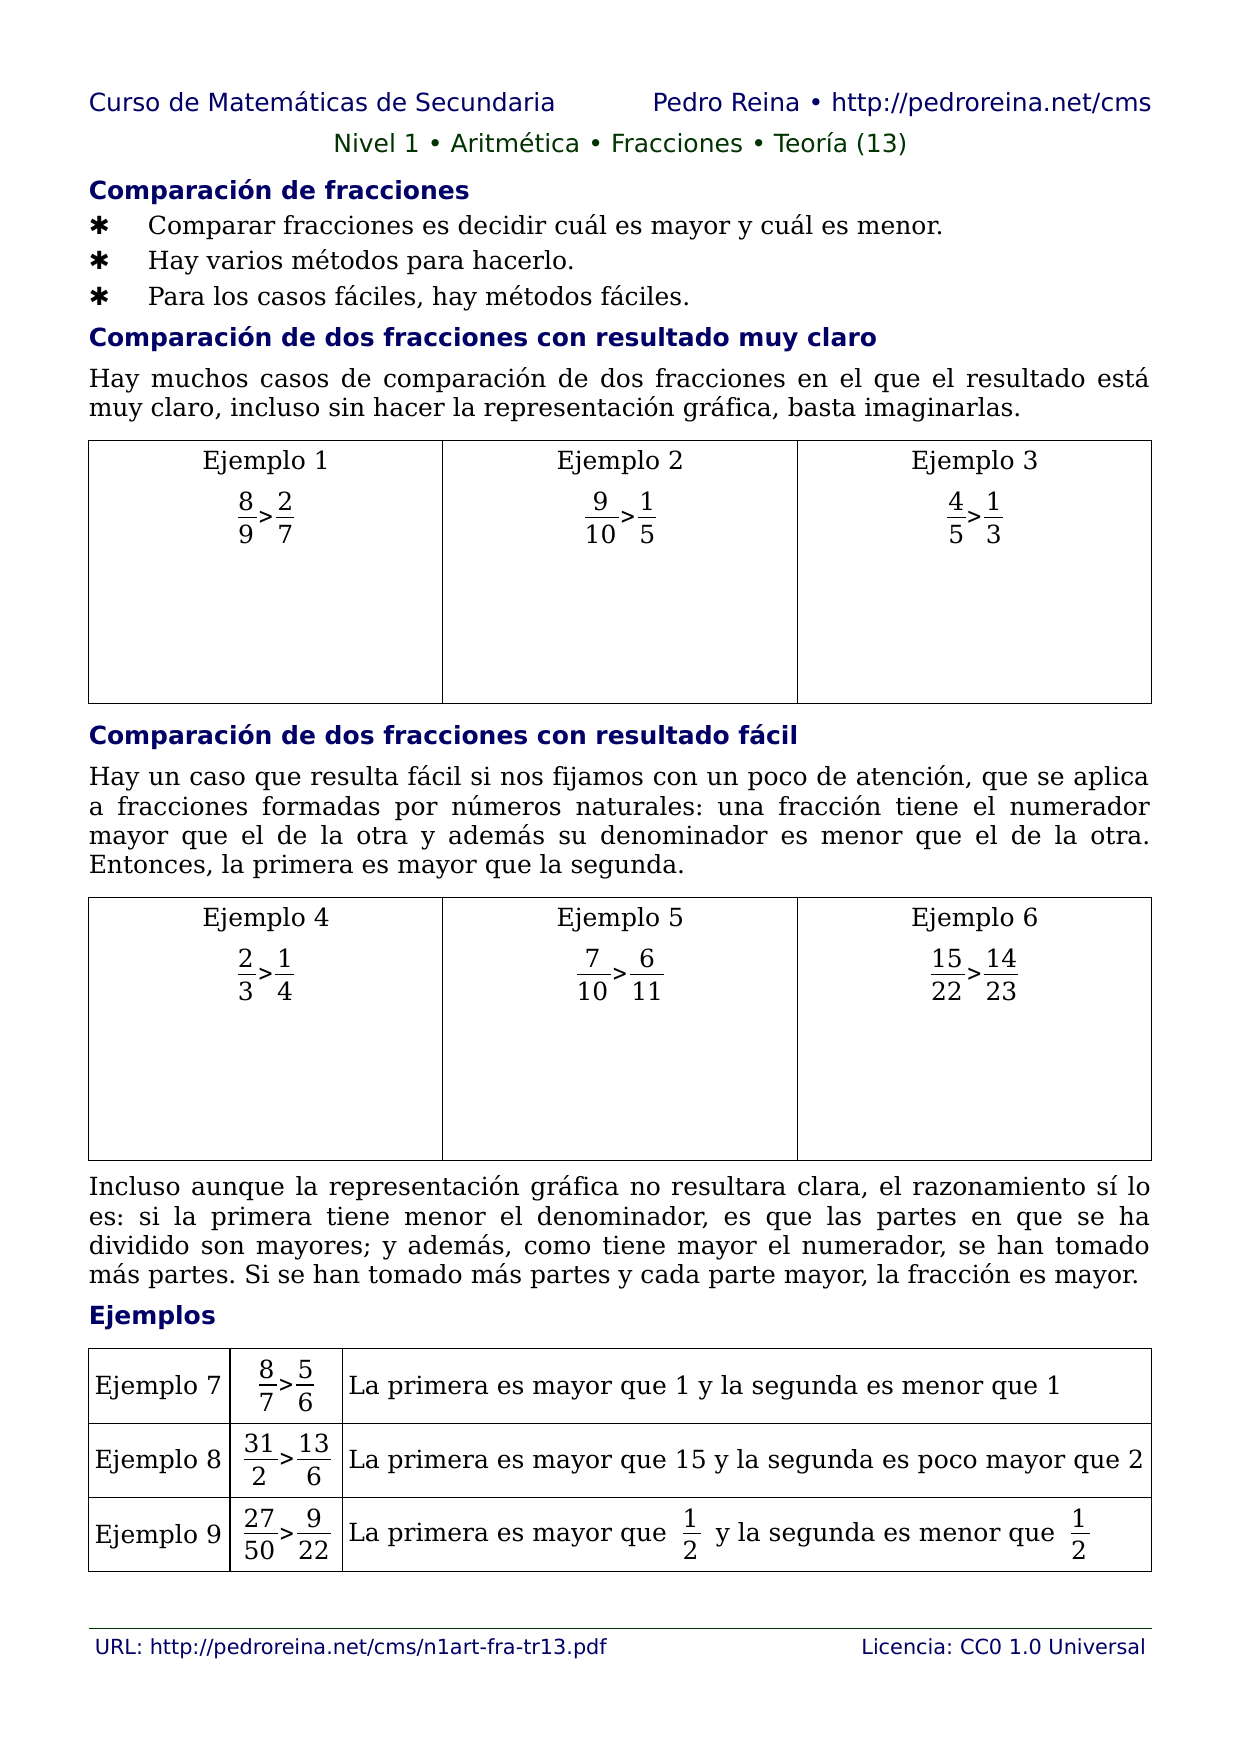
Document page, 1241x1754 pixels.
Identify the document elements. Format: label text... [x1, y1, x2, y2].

table_cell [798, 555, 1151, 703]
list Comparar fracciones es decidir cuál es mayor y cuál es menor. [88, 211, 1152, 241]
text Hay un caso que resulta fácil si nos fijamos con un poco de atención, que se aplica a fracciones formadas por números naturales: una fracción tiene el numerador mayor que el de la otra y además su denominador es menor que el de la otra. Entonces, la primera es mayor que la segunda. [88, 762, 1152, 879]
table_cell [89, 555, 442, 703]
table_cell Ejemplo 9 [89, 1498, 229, 1571]
table_cell [443, 481, 797, 555]
table_cell [443, 555, 797, 703]
table_cell La primera es mayor que 15 y la segunda es poco mayor que 2 [343, 1424, 1151, 1497]
list Para los casos fáciles, hay métodos fáciles. [88, 282, 1152, 311]
table_header Ejemplo 7 [89, 1349, 229, 1422]
table_cell [798, 939, 1151, 1012]
table_header Ejemplo 2 [443, 441, 797, 481]
table_header [231, 1349, 342, 1422]
text Comparación de dos fracciones con resultado muy claro [88, 323, 1152, 352]
text Curso de Matemáticas de Secundaria Pedro Reina • http://pedroreina.net/cms [88, 88, 1152, 118]
table_cell [798, 1012, 1151, 1160]
table_cell La primera es mayor que y la segunda es menor que [343, 1498, 1151, 1571]
table_header Ejemplo 4 [89, 898, 442, 938]
table_header La primera es mayor que 1 y la segunda es menor que 1 [343, 1349, 1151, 1422]
table_cell [443, 1012, 797, 1160]
table_cell [798, 481, 1151, 555]
table_cell Ejemplo 8 [89, 1424, 229, 1497]
text Nivel 1 • Aritmética • Fracciones • Teoría (13) [88, 129, 1152, 159]
table_cell [89, 481, 442, 555]
table_header Ejemplo 6 [798, 898, 1151, 938]
text Comparación de fracciones [88, 176, 1152, 206]
table_cell [231, 1498, 342, 1571]
table_header Ejemplo 1 [89, 441, 442, 481]
text Ejemplos [88, 1301, 1152, 1330]
table_cell [231, 1424, 342, 1497]
text Comparación de dos fracciones con resultado fácil [88, 721, 1152, 751]
table_header Ejemplo 3 [798, 441, 1151, 481]
list Hay varios métodos para hacerlo. [88, 247, 1152, 276]
table_cell [89, 1012, 442, 1160]
table_header Ejemplo 5 [443, 898, 797, 938]
table_cell [443, 939, 797, 1012]
table_cell [89, 939, 442, 1012]
text Hay muchos casos de comparación de dos fracciones en el que el resultado está muy claro, incluso sin hacer la representación gráfica, basta imaginarlas. [88, 364, 1152, 422]
text Incluso aunque la representación gráfica no resultara clara, el razonamiento sí lo es: si la primera tiene menor el denominador, es que las partes en que se ha dividido son mayores; y además, como tiene mayor el numerador, se han tomado más partes. Si se han tomado más partes y cada parte mayor, la fracción es mayor. [88, 1173, 1152, 1289]
